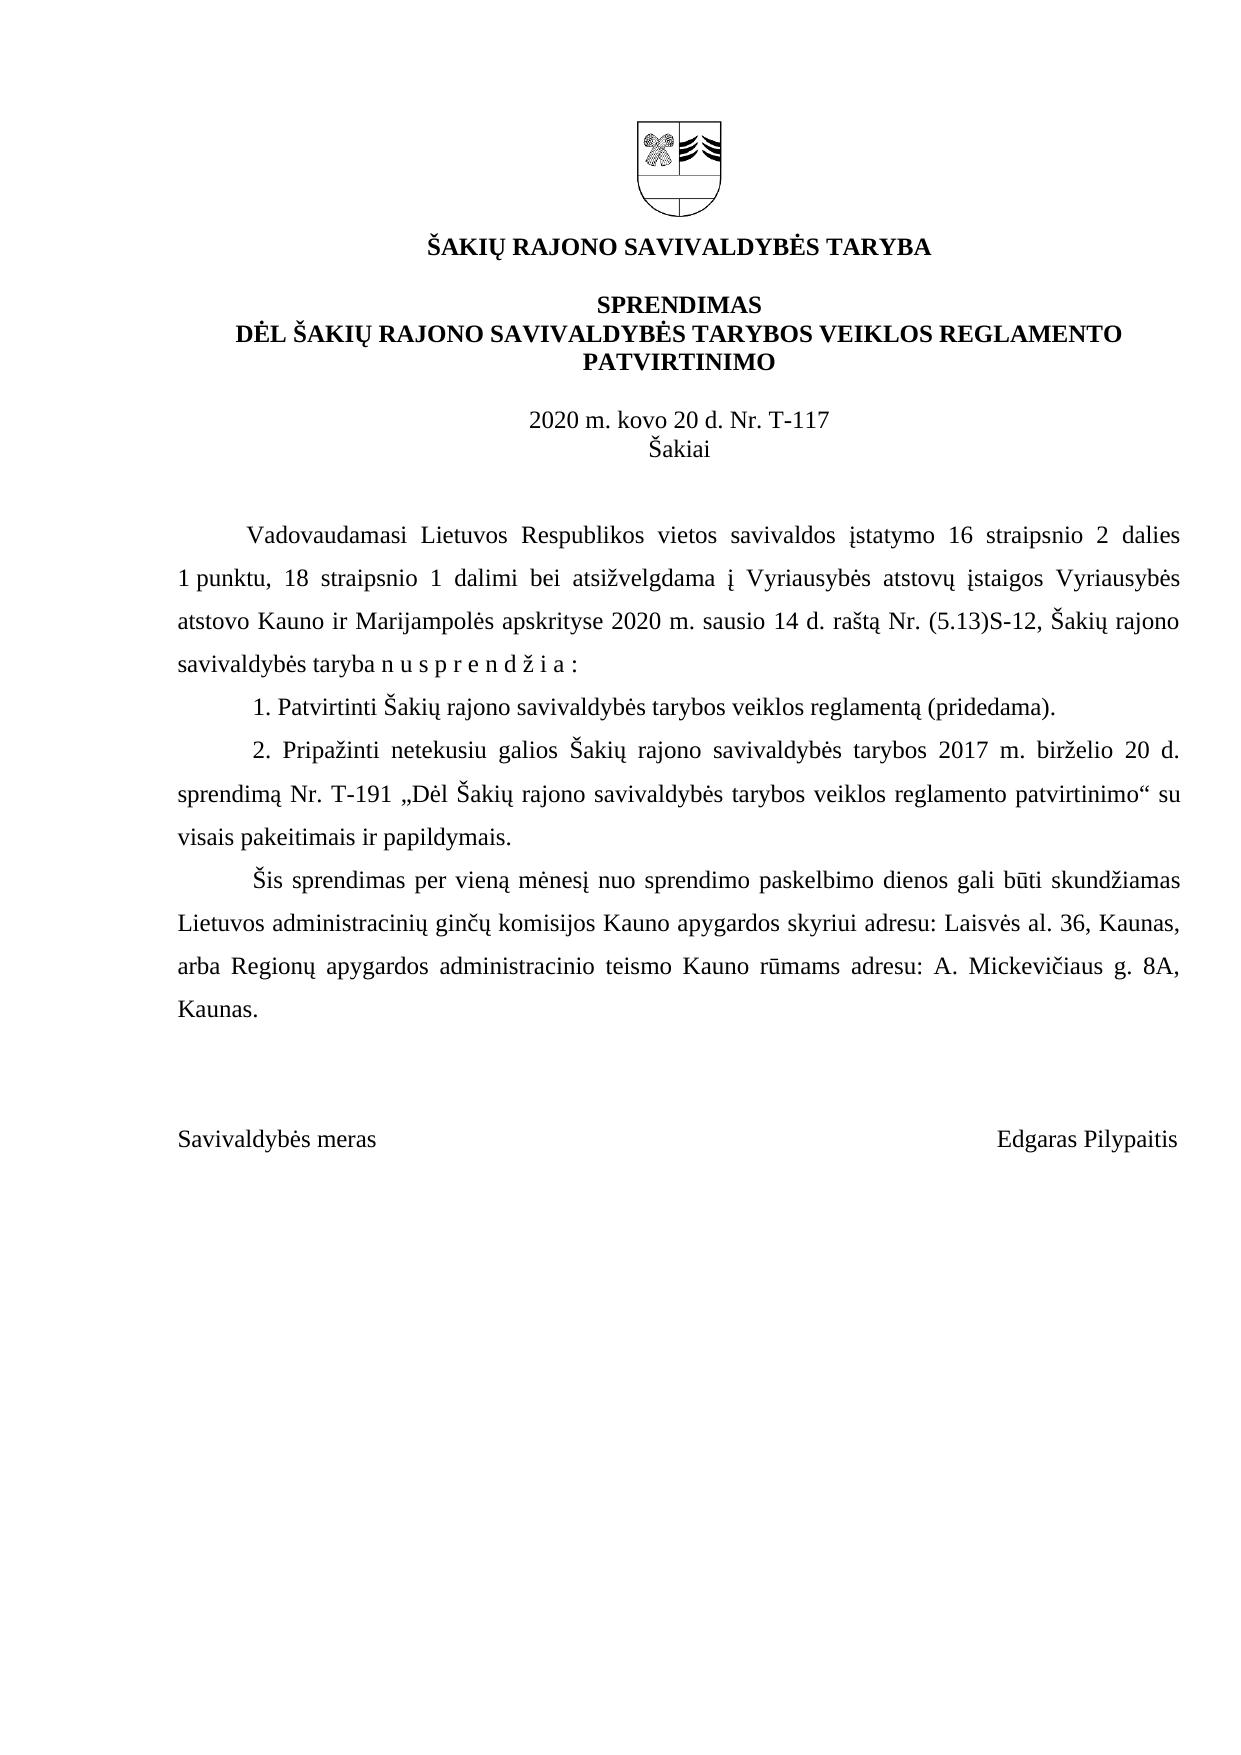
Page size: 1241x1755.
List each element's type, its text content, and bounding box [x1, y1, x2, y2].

text 2. Pripažinti netekusiu galios Šakių rajono savivaldybės tarybos 2017 m. birželio 20 d. sprendimą Nr. T-191 „Dėl Šakių rajono savivaldybės tarybos veiklos reglamento patvirtinimo“ su visais pakeitimais ir papildymais. [177, 736, 1181, 851]
text Šakiai [177, 434, 1181, 462]
text DĖL ŠAKIŲ RAJONO SAVIVALDYBĖS TARYBOS VEIKLOS REGLAMENTO PATVIRTINIMO [177, 319, 1181, 376]
text 2020 m. kovo 20 d. Nr. T-117 [177, 405, 1181, 434]
text 1. Patvirtinti Šakių rajono savivaldybės tarybos veiklos reglamentą (pridedama). [177, 692, 1181, 721]
text ŠAKIŲ RAJONO SAVIVALDYBĖS TARYBA [177, 232, 1181, 261]
text Vadovaudamasi Lietuvos Respublikos vietos savivaldos įstatymo 16 straipsnio 2 dalies 1 punktu, 18 straipsnio 1 dalimi bei atsižvelgdama į Vyriausybės atstovų įstaigos Vyriausybės atstovo Kauno ir Marijampolės apskrityse 2020 m. sausio 14 d. raštą Nr. (5.13)S-12, Šakių rajono savivaldybės taryba nusprendžia: [177, 520, 1181, 678]
text Savivaldybės meras Edgaras Pilypaitis [177, 1124, 1181, 1152]
text SPRENDIMAS [177, 290, 1181, 319]
text Šis sprendimas per vieną mėnesį nuo sprendimo paskelbimo dienos gali būti skundžiamas Lietuvos administracinių ginčų komisijos Kauno apygardos skyriui adresu: Laisvės al. 36, Kaunas, arba Regionų apygardos administracinio teismo Kauno rūmams adresu: A. Mickevičiaus g. 8A, Kaunas. [177, 865, 1181, 1023]
